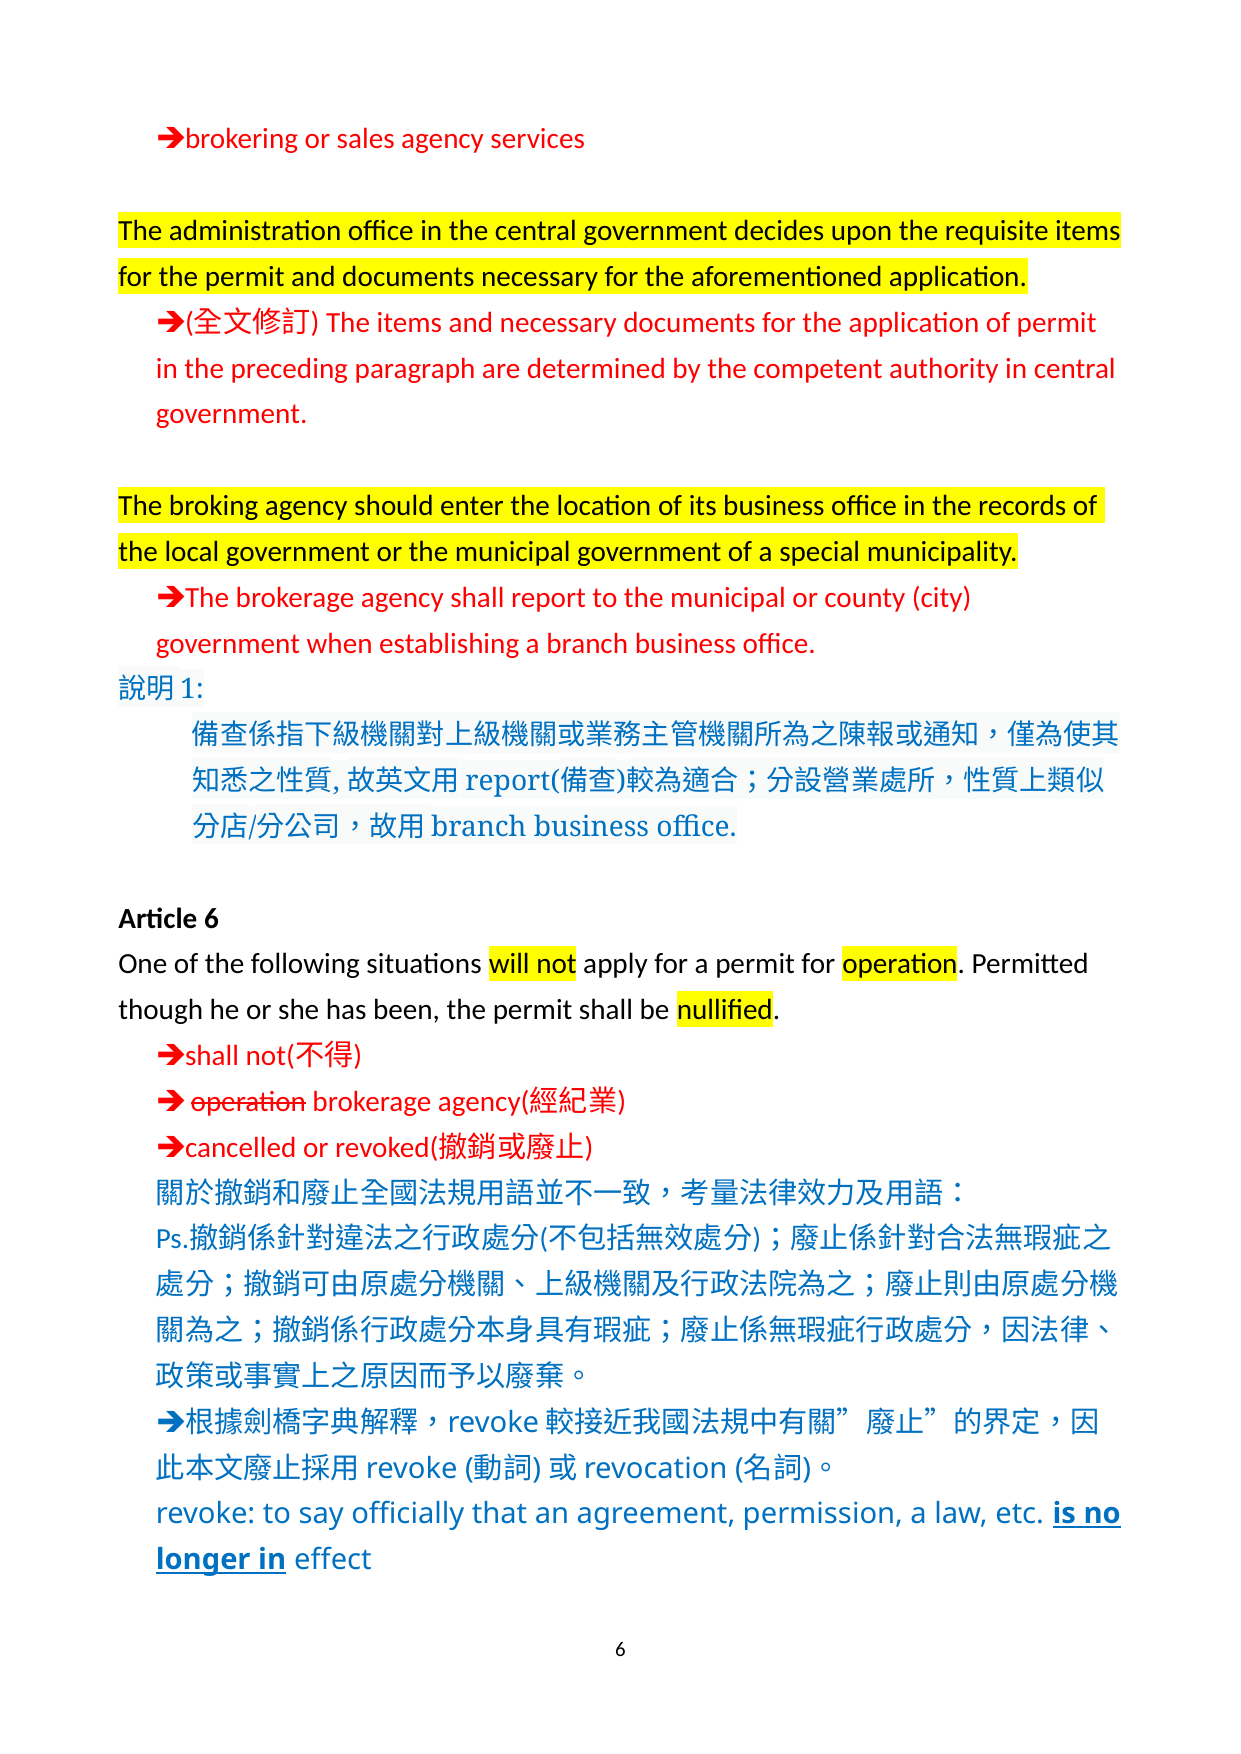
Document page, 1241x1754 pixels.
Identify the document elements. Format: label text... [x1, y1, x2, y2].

text One of the following situations will not apply for a permit for operation. Permitted though he or she has been, the permit shall be nullified. [118, 937, 1122, 1029]
text (全文修訂) The items and necessary documents for the application of permit in the preceding paragraph are determined by the competent authority in central government. [156, 296, 1122, 433]
text The brokerage agency shall report to the municipal or county (city) government when establishing a branch business office. [156, 571, 1122, 662]
text shall not(不得)  operation brokerage agency(經紀業) [156, 1029, 1122, 1121]
text brokering or sales agency services [156, 112, 1122, 158]
text Article 6 [118, 891, 1122, 937]
text cancelled or revoked(撤銷或廢止) [156, 1121, 1122, 1166]
text 關於撤銷和廢止全國法規用語並不一致，考量法律效力及用語： [156, 1166, 1122, 1212]
text 備查係指下級機關對上級機關或業務主管機關所為之陳報或通知，僅為使其知悉之性質, 故英文用report(備查)較為適合；分設營業處所，性質上類似分店/分公司，故用branch business office. [192, 708, 1122, 846]
text The administration office in the central government decides upon the requisite items for the permit and documents necessary for the aforementioned application. [118, 204, 1122, 296]
text 說明1: [118, 662, 1122, 708]
text The broking agency should enter the location of its business office in the records of the local government or the municipal government of a special municipality. [118, 479, 1122, 571]
text Ps.撤銷係針對違法之行政處分(不包括無效處分)；廢止係針對合法無瑕疵之處分；撤銷可由原處分機關、上級機關及行政法院為之；廢止則由原處分機關為之；撤銷係行政處分本身具有瑕疵；廢止係無瑕疵行政處分，因法律、政策或事實上之原因而予以廢棄。 根據劍橋字典解釋，revoke較接近我國法規中有關”廢止”的界定，因此本文廢止採用revoke (動詞) 或revocation (名詞)。 revoke: to say officially that an agreement, permission, a law, etc. is no longer in effect [156, 1212, 1122, 1579]
